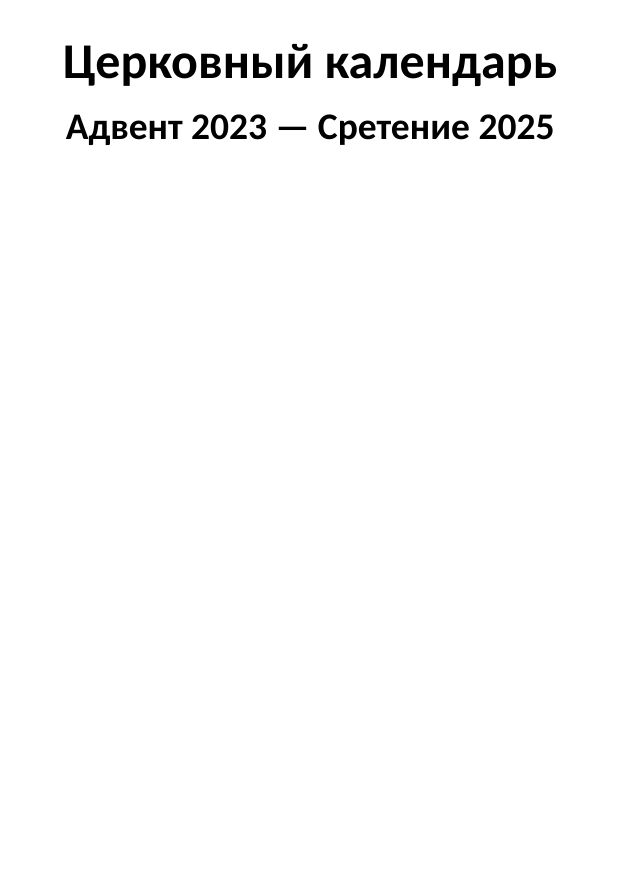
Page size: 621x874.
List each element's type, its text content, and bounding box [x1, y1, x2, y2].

text Адвент 2023 — Сретение 2025 [29, 103, 591, 149]
text Церковный календарь [29, 29, 591, 91]
